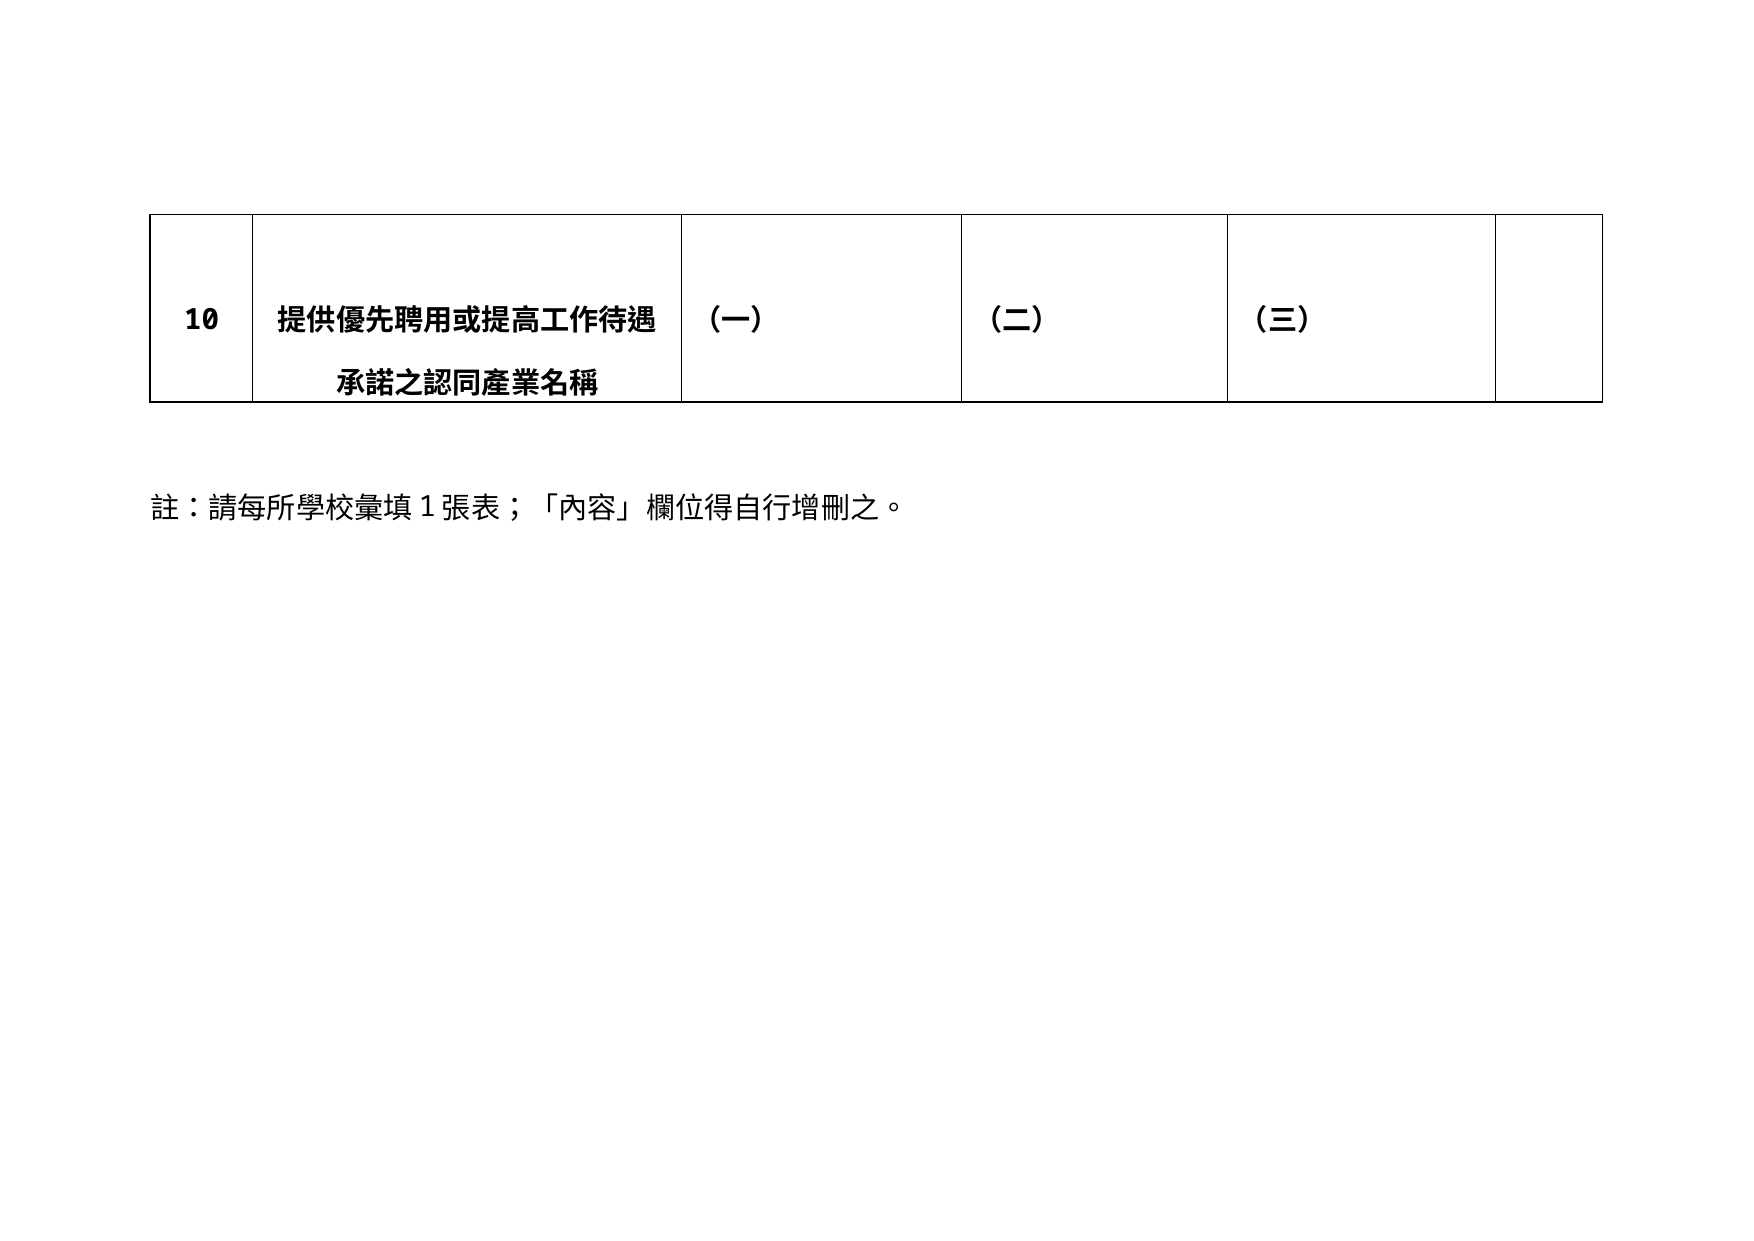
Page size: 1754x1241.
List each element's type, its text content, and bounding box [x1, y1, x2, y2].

table_cell （二） [962, 215, 1227, 401]
table_cell （三） [1228, 215, 1495, 401]
table_cell （一） [682, 215, 961, 401]
table_cell [1496, 215, 1602, 401]
text 註：請每所學校彙填1張表；「內容」欄位得自行增刪之。 [150, 464, 1604, 526]
table_cell 提供優先聘用或提高工作待遇承諾之認同產業名稱 [253, 215, 681, 401]
table_cell 10 [151, 215, 252, 401]
